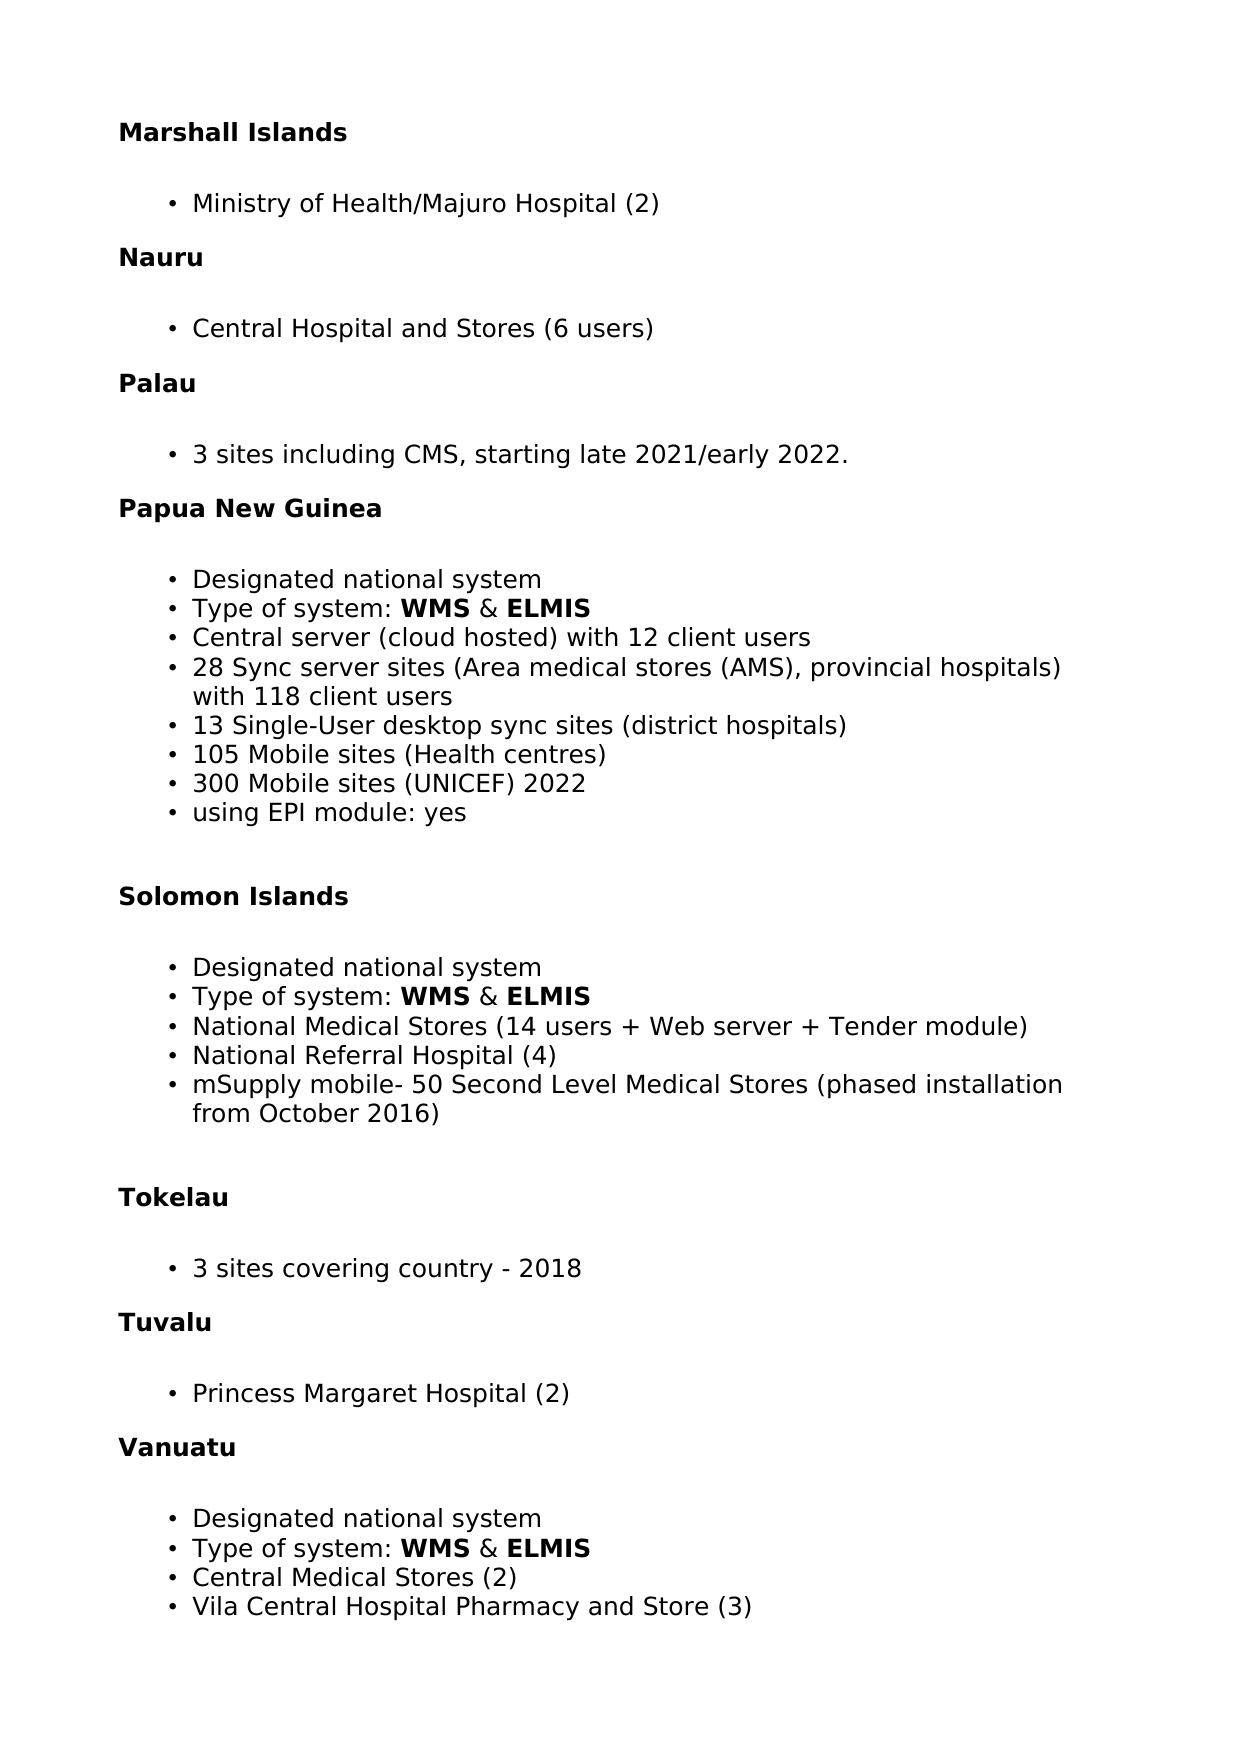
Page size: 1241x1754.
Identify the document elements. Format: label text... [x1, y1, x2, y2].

list 3 sites including CMS, starting late 2021/early 2022. [177, 440, 1122, 469]
subtitle Solomon Islands [118, 882, 1122, 911]
list Designated national system [177, 1504, 1122, 1534]
list Type of system: WMS & ELMIS [177, 982, 1122, 1012]
list 105 Mobile sites (Health centres) [177, 740, 1122, 769]
list Type of system: WMS & ELMIS [177, 594, 1122, 623]
list 13 Single-User desktop sync sites (district hospitals) [177, 711, 1122, 740]
subtitle Vanuatu [118, 1433, 1122, 1463]
list Central Medical Stores (2) [177, 1563, 1122, 1592]
subtitle Papua New Guinea [118, 494, 1122, 523]
list Ministry of Health/Majuro Hospital (2) [177, 189, 1122, 218]
list Designated national system [177, 565, 1122, 594]
list using EPI module: yes [177, 798, 1122, 828]
list National Medical Stores (14 users + Web server + Tender module) [177, 1012, 1122, 1041]
list Type of system: WMS & ELMIS [177, 1534, 1122, 1563]
subtitle Palau [118, 369, 1122, 398]
list National Referral Hospital (4) [177, 1041, 1122, 1070]
list Vila Central Hospital Pharmacy and Store (3) [177, 1592, 1122, 1621]
list 3 sites covering country - 2018 [177, 1254, 1122, 1283]
list mSupply mobile- 50 Second Level Medical Stores (phased installation from October 2016) [177, 1070, 1122, 1128]
subtitle Nauru [118, 243, 1122, 273]
list Designated national system [177, 953, 1122, 982]
subtitle Tokelau [118, 1183, 1122, 1212]
list Central server (cloud hosted) with 12 client users [177, 623, 1122, 653]
list Princess Margaret Hospital (2) [177, 1379, 1122, 1408]
subtitle Tuvalu [118, 1308, 1122, 1337]
subtitle Marshall Islands [118, 118, 1122, 147]
list Central Hospital and Stores (6 users) [177, 314, 1122, 344]
list 300 Mobile sites (UNICEF) 2022 [177, 769, 1122, 798]
list 28 Sync server sites (Area medical stores (AMS), provincial hospitals) with 118 client users [177, 653, 1122, 711]
